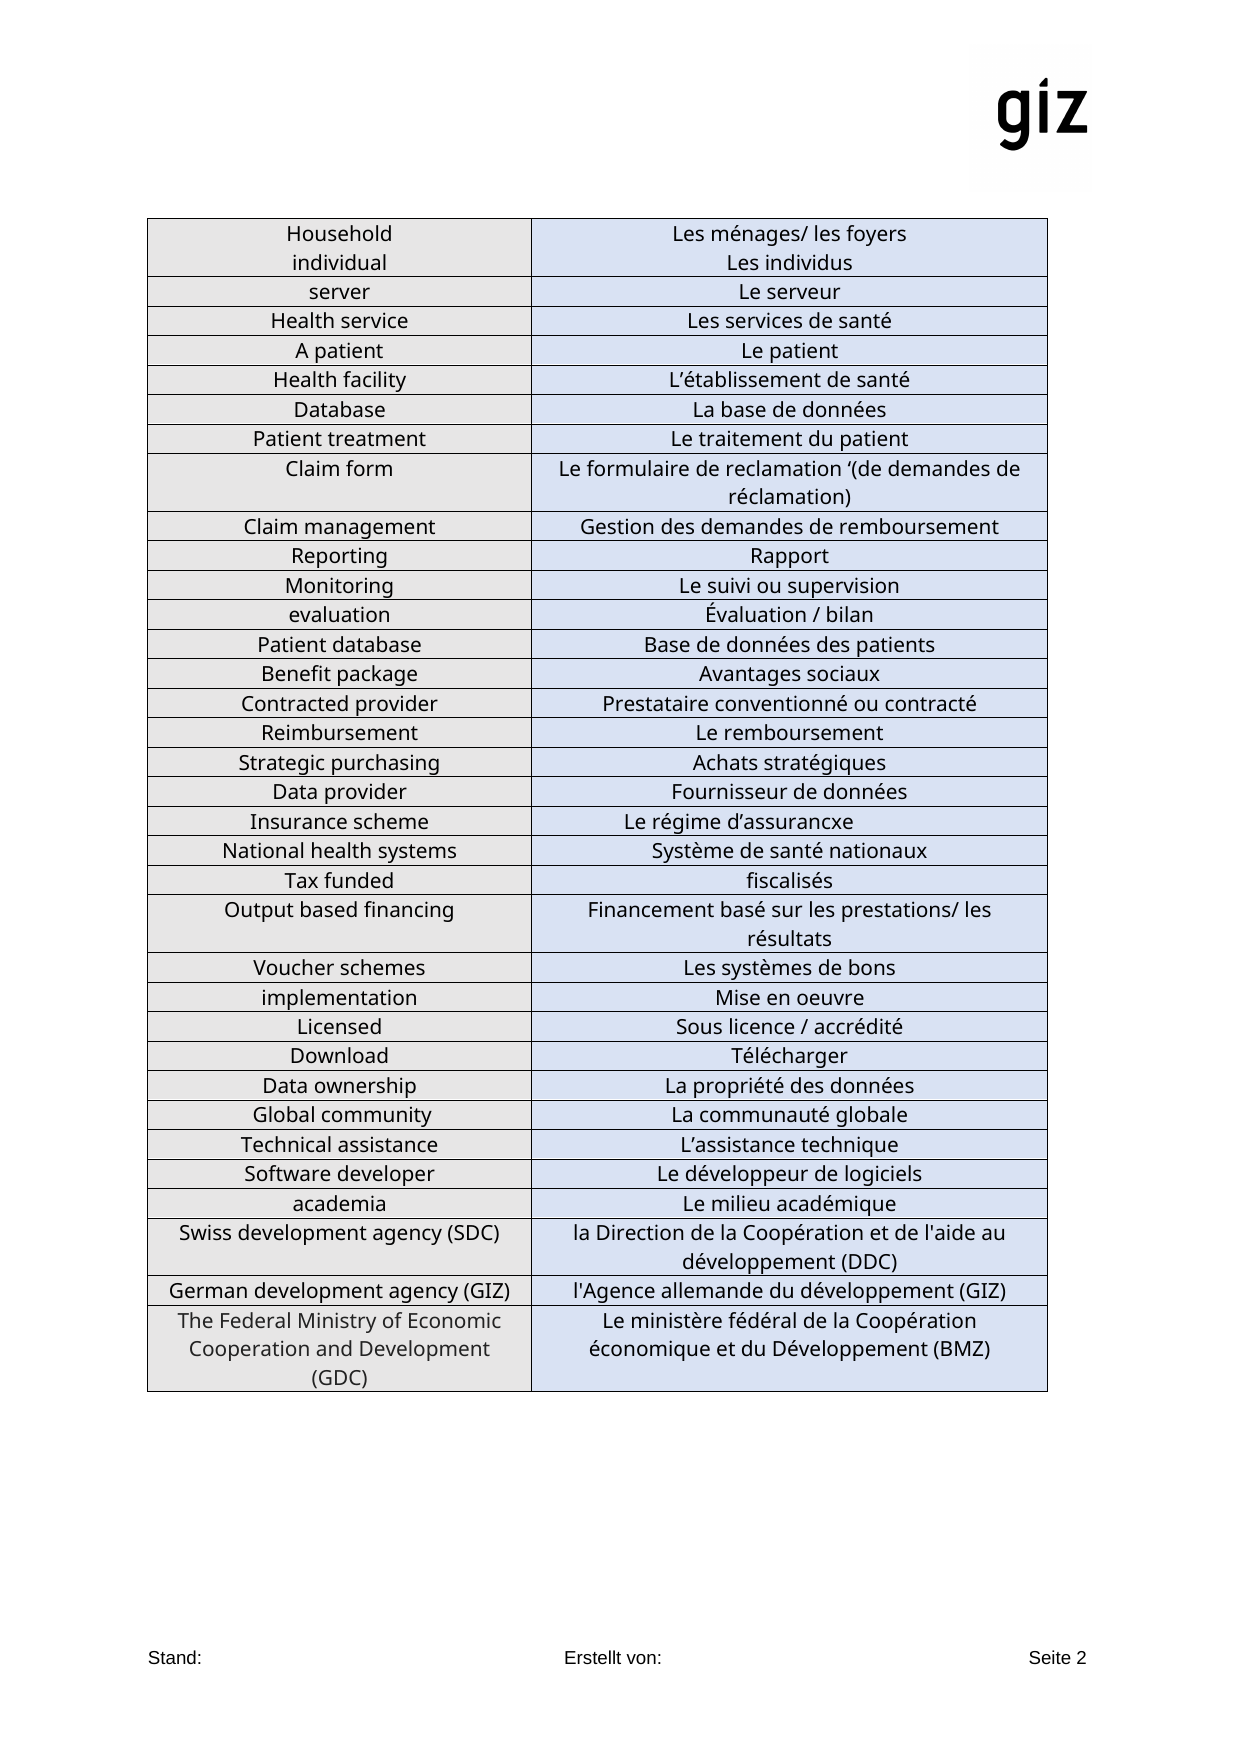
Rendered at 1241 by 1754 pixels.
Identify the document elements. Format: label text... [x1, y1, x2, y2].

table_cell Sous licence / accrédité [532, 1012, 1047, 1041]
table_cell Le régime d’assurancxe [532, 807, 1047, 835]
table_cell Le milieu académique [532, 1189, 1047, 1217]
table_cell Data ownership [148, 1071, 531, 1099]
table_cell La communauté globale [532, 1101, 1047, 1129]
table_cell server [148, 277, 531, 306]
table_cell Reporting [148, 541, 531, 570]
table_cell Le formulaire de reclamation ‘(de demandes de réclamation) [532, 454, 1047, 511]
table_cell Télécharger [532, 1042, 1047, 1070]
table_cell La base de données [532, 395, 1047, 423]
table_cell Base de données des patients [532, 630, 1047, 658]
table_cell Software developer [148, 1160, 531, 1188]
table_cell Les ménages/ les foyers Les individus [532, 219, 1047, 276]
table_cell Health facility [148, 366, 531, 394]
table_cell Strategic purchasing [148, 748, 531, 776]
table_cell La propriété des données [532, 1071, 1047, 1099]
table_cell Data provider [148, 777, 531, 806]
table_cell la Direction de la Coopération et de l'aide au développement (DDC) [532, 1219, 1047, 1275]
table_cell Les services de santé [532, 307, 1047, 335]
table_cell National health systems [148, 836, 531, 865]
table_cell Patient treatment [148, 425, 531, 453]
table_cell academia [148, 1189, 531, 1217]
table_cell Prestataire conventionné ou contracté [532, 689, 1047, 717]
table_cell Le développeur de logiciels [532, 1160, 1047, 1188]
table_cell Claim form [148, 454, 531, 511]
table_cell Le ministère fédéral de la Coopération économique et du Développement (BMZ) [532, 1306, 1047, 1391]
table_cell Le suivi ou supervision [532, 571, 1047, 599]
table_cell Le traitement du patient [532, 425, 1047, 453]
table_cell Insurance scheme [148, 807, 531, 835]
table_cell Le patient [532, 336, 1047, 364]
table_cell Mise en oeuvre [532, 983, 1047, 1011]
table_cell Fournisseur de données [532, 777, 1047, 806]
picture [968, 44, 1093, 192]
table_cell Download [148, 1042, 531, 1070]
table_cell Évaluation / bilan [532, 600, 1047, 629]
table_cell implementation [148, 983, 531, 1011]
table_cell The Federal Ministry of Economic Cooperation and Development (GDC) [148, 1306, 531, 1391]
table_cell Le serveur [532, 277, 1047, 306]
table_cell Contracted provider [148, 689, 531, 717]
table_cell Les systèmes de bons [532, 953, 1047, 982]
table_cell Achats stratégiques [532, 748, 1047, 776]
table_cell Health service [148, 307, 531, 335]
table_cell German development agency (GIZ) [148, 1276, 531, 1305]
table_cell Household individual [148, 219, 531, 276]
table_cell Avantages sociaux [532, 659, 1047, 688]
table_cell Licensed [148, 1012, 531, 1041]
table_cell Swiss development agency (SDC) [148, 1219, 531, 1275]
table_cell Rapport [532, 541, 1047, 570]
table_cell Patient database [148, 630, 531, 658]
table_cell evaluation [148, 600, 531, 629]
table_cell Output based financing [148, 895, 531, 952]
table_cell Benefit package [148, 659, 531, 688]
table_cell Database [148, 395, 531, 423]
table_cell Monitoring [148, 571, 531, 599]
table_cell Système de santé nationaux [532, 836, 1047, 865]
table_cell Global community [148, 1101, 531, 1129]
table_cell Technical assistance [148, 1130, 531, 1158]
table_cell l'Agence allemande du développement (GIZ) [532, 1276, 1047, 1305]
table_cell Financement basé sur les prestations/ les résultats [532, 895, 1047, 952]
table_cell Voucher schemes [148, 953, 531, 982]
table_cell A patient [148, 336, 531, 364]
table_cell Reimbursement [148, 718, 531, 747]
table_cell Le remboursement [532, 718, 1047, 747]
table_cell Tax funded [148, 866, 531, 894]
table_cell L’assistance technique [532, 1130, 1047, 1158]
table_cell Claim management [148, 512, 531, 540]
table_cell fiscalisés [532, 866, 1047, 894]
table_cell L’établissement de santé [532, 366, 1047, 394]
table_cell Gestion des demandes de remboursement [532, 512, 1047, 540]
